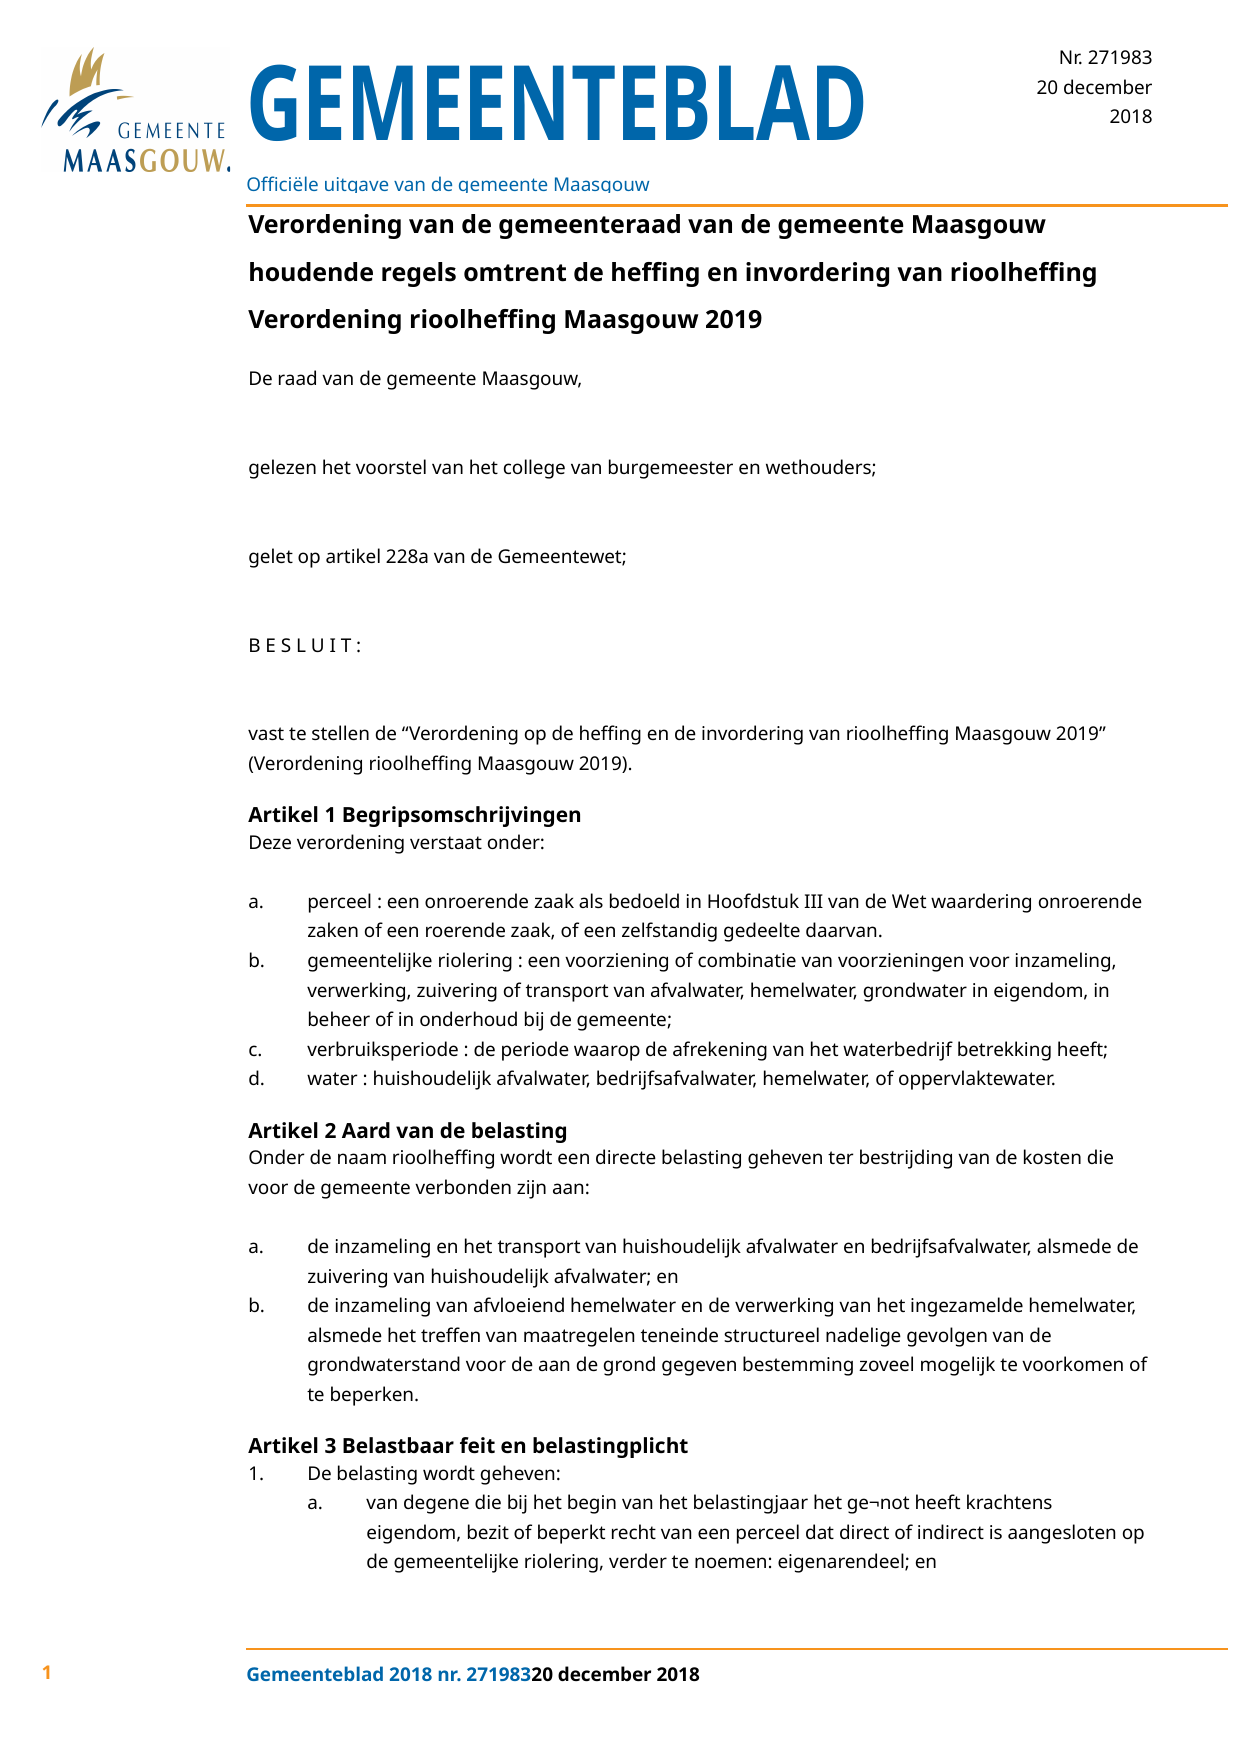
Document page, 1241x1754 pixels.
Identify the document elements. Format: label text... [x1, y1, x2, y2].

text gelezen het voorstel van het college van burgemeester en wethouders; [248, 454, 1152, 480]
list gemeentelijke riolering : een voorziening of combinatie van voorzieningen voor inzameling, verwerking, zuivering of transport van afvalwater, hemelwater, grondwater in eigendom, in beheer of in onderhoud bij de gemeente; [248, 947, 1152, 1032]
list verbruiksperiode : de periode waarop de afrekening van het waterbedrijf betrekking heeft; [248, 1036, 1152, 1062]
text Verordening van de gemeenteraad van de gemeente Maasgouw houdende regels omtrent de heffing en invordering van rioolheffing Verordening rioolheffing Maasgouw 2019 [248, 207, 1152, 336]
list water : huishoudelijk afvalwater, bedrijfsafvalwater, hemelwater, of oppervlaktewater. [248, 1066, 1152, 1091]
text Deze verordening verstaat onder: [248, 829, 1152, 855]
list de inzameling van afvloeiend hemelwater en de verwerking van het ingezamelde hemelwater, alsmede het treffen van maatregelen teneinde structureel nadelige gevolgen van de grondwaterstand voor de aan de grond gegeven bestemming zoveel mogelijk te voorkomen of te beperken. [248, 1292, 1152, 1407]
list van degene die bij het begin van het belastingjaar het ge¬not heeft krachtens eigendom, bezit of beperkt recht van een perceel dat direct of indirect is aangesloten op de gemeentelijke riolering, verder te noemen: eigenarendeel; en [307, 1489, 1152, 1574]
text Artikel 3 Belastbaar feit en belastingplicht [248, 1432, 1152, 1460]
text Onder de naam rioolheffing wordt een directe belasting geheven ter bestrijding van de kosten die voor de gemeente verbonden zijn aan: [248, 1144, 1152, 1200]
text gelet op artikel 228a van de Gemeentewet; [248, 543, 1152, 569]
text B E S L U I T : [248, 632, 1152, 657]
text vast te stellen de “Verordening op de heffing en de invordering van rioolheffing Maasgouw 2019” [248, 721, 1152, 746]
text Artikel 2 Aard van de belasting [248, 1116, 1152, 1144]
text De raad van de gemeente Maasgouw, [248, 366, 1152, 391]
text (Verordening rioolheffing Maasgouw 2019). [248, 750, 1152, 776]
text Artikel 1 Begripsomschrijvingen [248, 801, 1152, 829]
picture [41, 47, 231, 172]
list De belasting wordt geheven: [248, 1460, 1152, 1486]
list perceel : een onroerende zaak als bedoeld in Hoofdstuk III van de Wet waardering onroerende zaken of een roerende zaak, of een zelfstandig gedeelte daarvan. [248, 888, 1152, 943]
list de inzameling en het transport van huishoudelijk afvalwater en bedrijfsafvalwater, alsmede de zuivering van huishoudelijk afvalwater; en [248, 1233, 1152, 1288]
